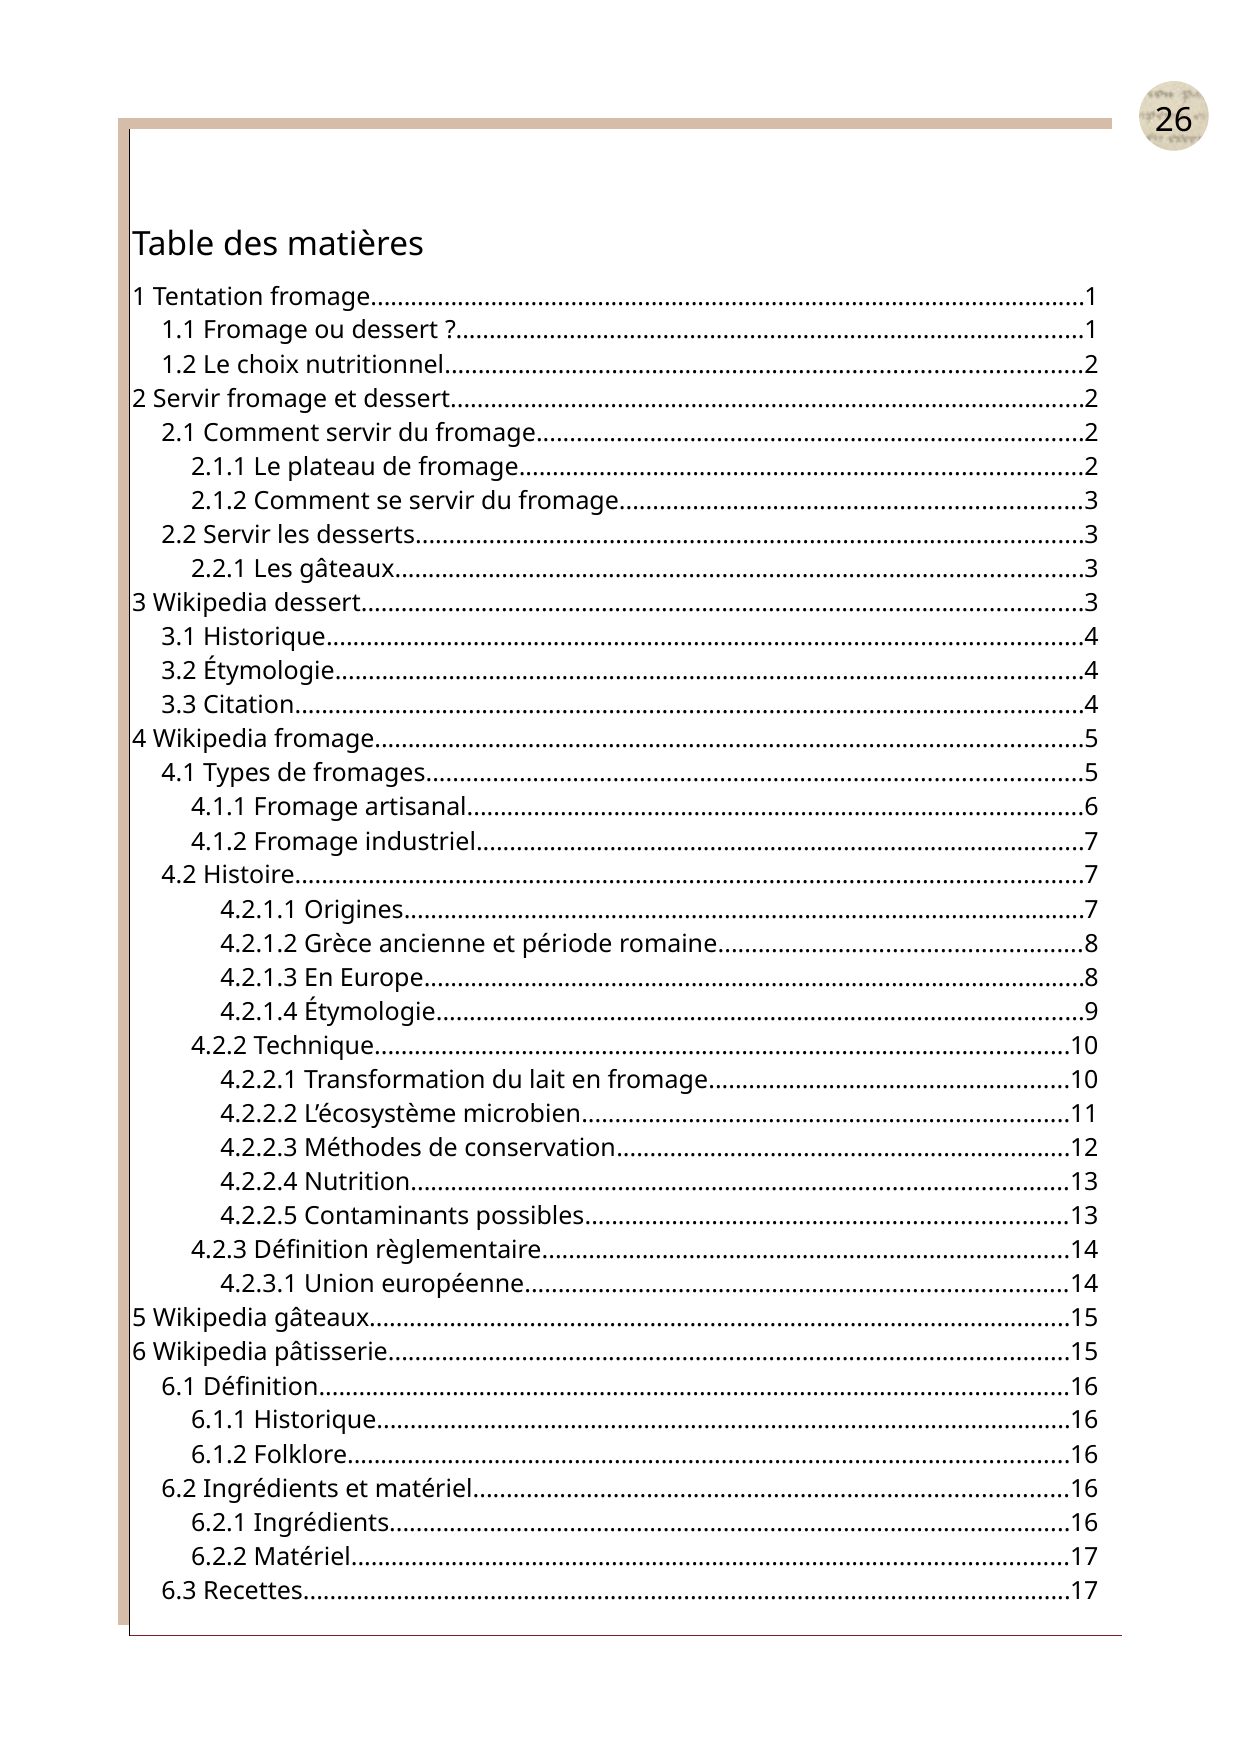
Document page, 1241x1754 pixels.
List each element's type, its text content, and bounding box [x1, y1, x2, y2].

text 4.2.2.3 Méthodes de conservation 12 [220, 1130, 1098, 1164]
text 3.3 Citation 4 [161, 687, 1098, 721]
text 2.1 Comment servir du fromage 2 [161, 414, 1098, 448]
text 1.2 Le choix nutritionnel 2 [161, 346, 1098, 380]
text 6 Wikipedia pâtisserie 15 [132, 1334, 1098, 1368]
text 4.2.2.5 Contaminants possibles 13 [220, 1198, 1098, 1232]
text 6.1.1 Historique 16 [191, 1402, 1098, 1436]
text 4.2.3 Définition règlementaire 14 [191, 1232, 1098, 1266]
text 4.2.1.1 Origines 7 [220, 891, 1098, 925]
text 4.2.1.2 Grèce ancienne et période romaine 8 [220, 925, 1098, 959]
text 2.1.1 Le plateau de fromage 2 [191, 448, 1098, 482]
text 4.2.2 Technique 10 [191, 1027, 1098, 1062]
text 6.1.2 Folklore 16 [191, 1436, 1098, 1470]
text 4.2 Histoire 7 [161, 857, 1098, 891]
text 6.2.2 Matériel 17 [191, 1538, 1098, 1572]
text 5 Wikipedia gâteaux 15 [132, 1300, 1098, 1334]
text 3.1 Historique 4 [161, 619, 1098, 653]
text 6.1 Définition 16 [161, 1368, 1098, 1402]
text 4.1.1 Fromage artisanal 6 [191, 789, 1098, 823]
text 4.2.2.2 L’écosystème microbien 11 [220, 1096, 1098, 1130]
text 2.1.2 Comment se servir du fromage 3 [191, 482, 1098, 517]
text 4.2.2.1 Transformation du lait en fromage 10 [220, 1062, 1098, 1096]
text 4.2.1.4 Étymologie 9 [220, 993, 1098, 1027]
text 2 Servir fromage et dessert 2 [132, 380, 1098, 414]
text 4.2.1.3 En Europe 8 [220, 959, 1098, 993]
subtitle Table des matières [132, 220, 1098, 266]
text 6.2 Ingrédients et matériel 16 [161, 1470, 1098, 1504]
text 1.1 Fromage ou dessert ? 1 [161, 312, 1098, 346]
text 2.2.1 Les gâteaux 3 [191, 551, 1098, 585]
text 2.2 Servir les desserts 3 [161, 517, 1098, 551]
text 4 Wikipedia fromage 5 [132, 721, 1098, 755]
text 3.2 Étymologie 4 [161, 653, 1098, 687]
text 1 Tentation fromage 1 [132, 278, 1098, 312]
text 4.2.3.1 Union européenne 14 [220, 1266, 1098, 1300]
text 4.2.2.4 Nutrition 13 [220, 1164, 1098, 1198]
text 6.2.1 Ingrédients 16 [191, 1504, 1098, 1538]
text 6.3 Recettes 17 [161, 1572, 1098, 1607]
text 3 Wikipedia dessert 3 [132, 585, 1098, 619]
text 4.1 Types de fromages 5 [161, 755, 1098, 789]
text 4.1.2 Fromage industriel 7 [191, 823, 1098, 857]
